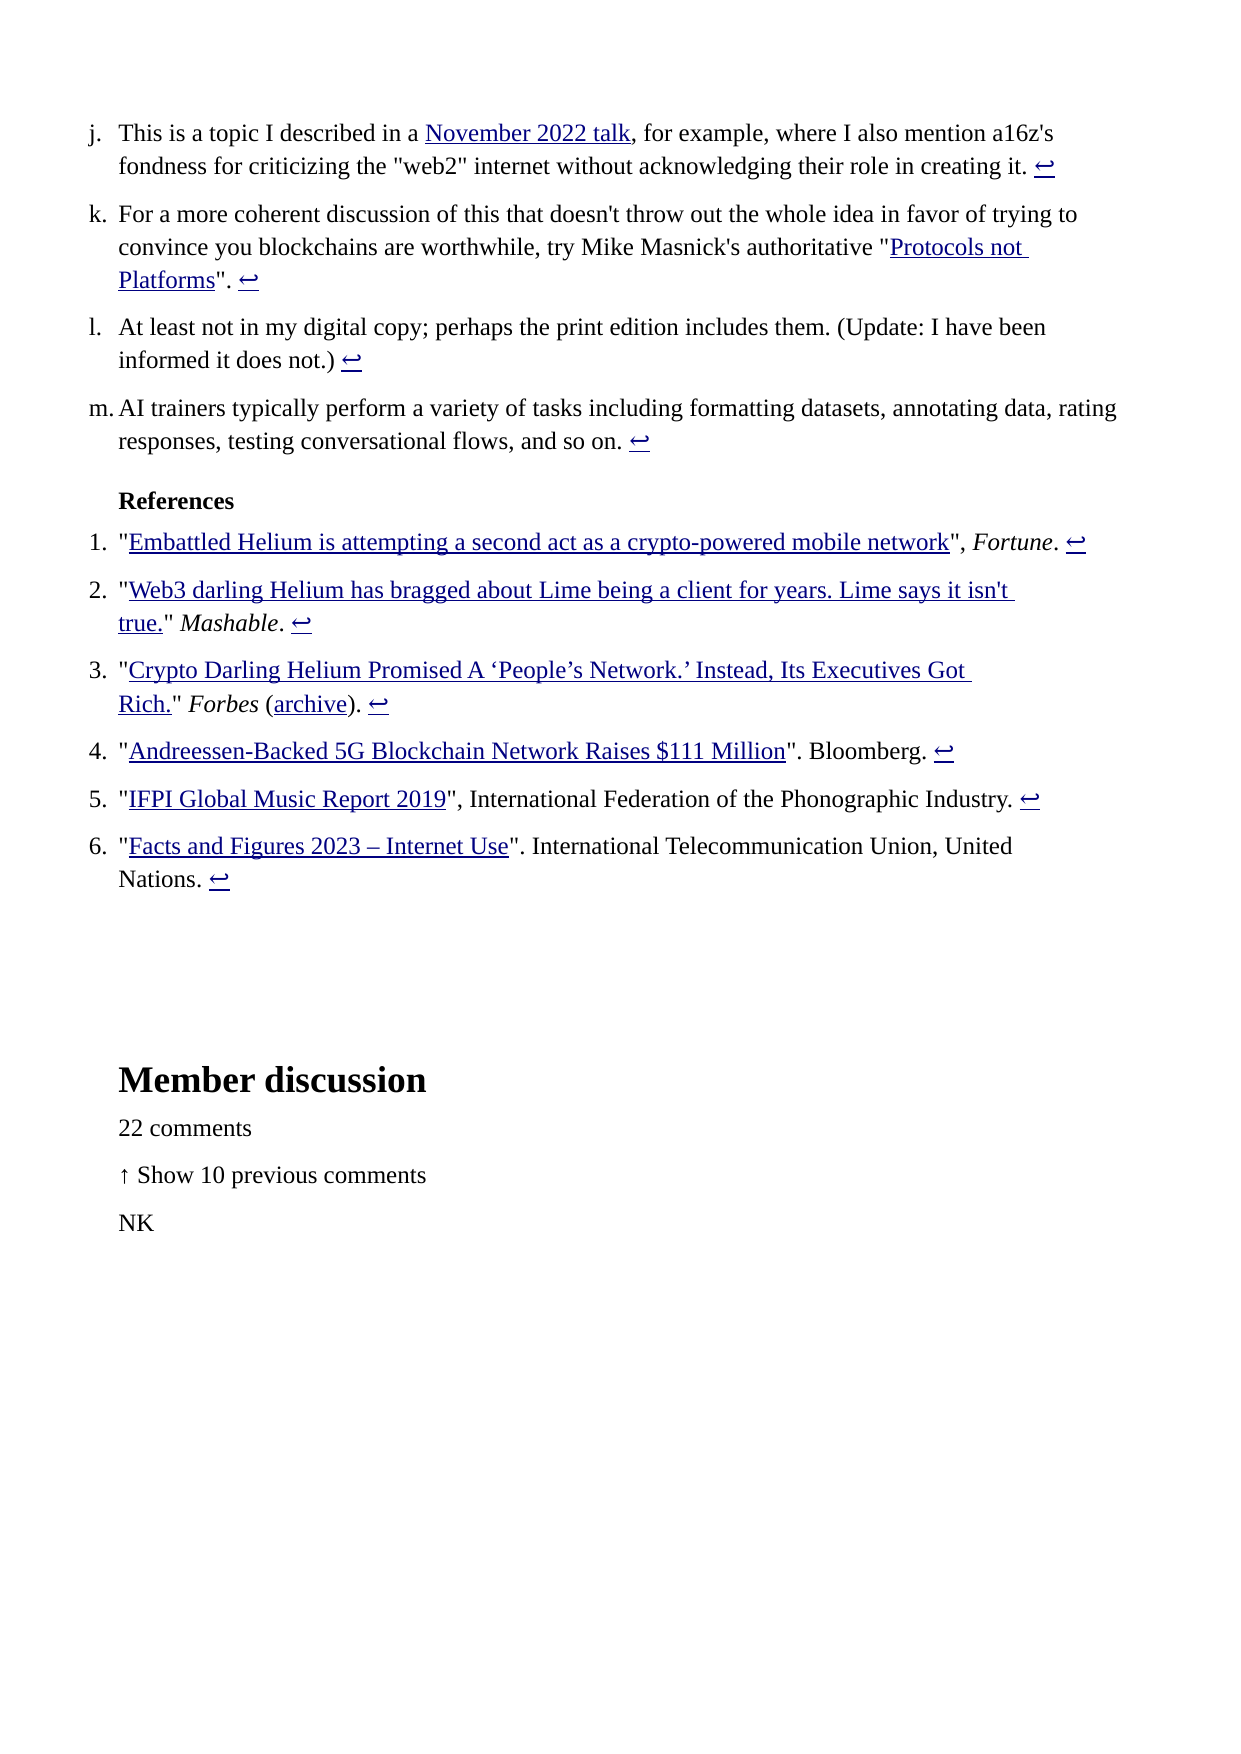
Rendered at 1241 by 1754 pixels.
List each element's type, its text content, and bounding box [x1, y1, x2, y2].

list "Embattled Helium is attempting a second act as a crypto-powered mobile network", Fortune. ↩ [118, 527, 1122, 556]
text 22 comments [118, 1113, 1122, 1141]
text ↑ Show 10 previous comments [118, 1160, 1122, 1189]
subtitle References [118, 486, 1122, 515]
list AI trainers typically perform a variety of tasks including formatting datasets, annotating data, rating responses, testing conversational flows, and so on. ↩ [118, 393, 1122, 455]
list "Andreessen-Backed 5G Blockchain Network Raises $111 Million". Bloomberg. ↩ [118, 736, 1122, 765]
text NK [118, 1208, 1122, 1237]
list For a more coherent discussion of this that doesn't throw out the whole idea in favor of trying to convince you blockchains are worthwhile, try Mike Masnick's authoritative "Protocols not Platforms". ↩ [118, 199, 1122, 293]
list This is a topic I described in a November 2022 talk, for example, where I also mention a16z's fondness for criticizing the "web2" internet without acknowledging their role in creating it. ↩ [118, 118, 1122, 180]
list "Crypto Darling Helium Promised A ‘People’s Network.’ Instead, Its Executives Got Rich." Forbes (archive). ↩ [118, 656, 1122, 717]
subtitle Member discussion [118, 1057, 1122, 1100]
list "IFPI Global Music Report 2019", International Federation of the Phonographic Industry. ↩ [118, 784, 1122, 813]
list "Facts and Figures 2023 – Internet Use". International Telecommunication Union, United Nations. ↩ [118, 831, 1122, 893]
list At least not in my digital copy; perhaps the print edition includes them. (Update: I have been informed it does not.) ↩ [118, 312, 1122, 374]
list "Web3 darling Helium has bragged about Lime being a client for years. Lime says it isn't true." Mashable. ↩ [118, 575, 1122, 637]
